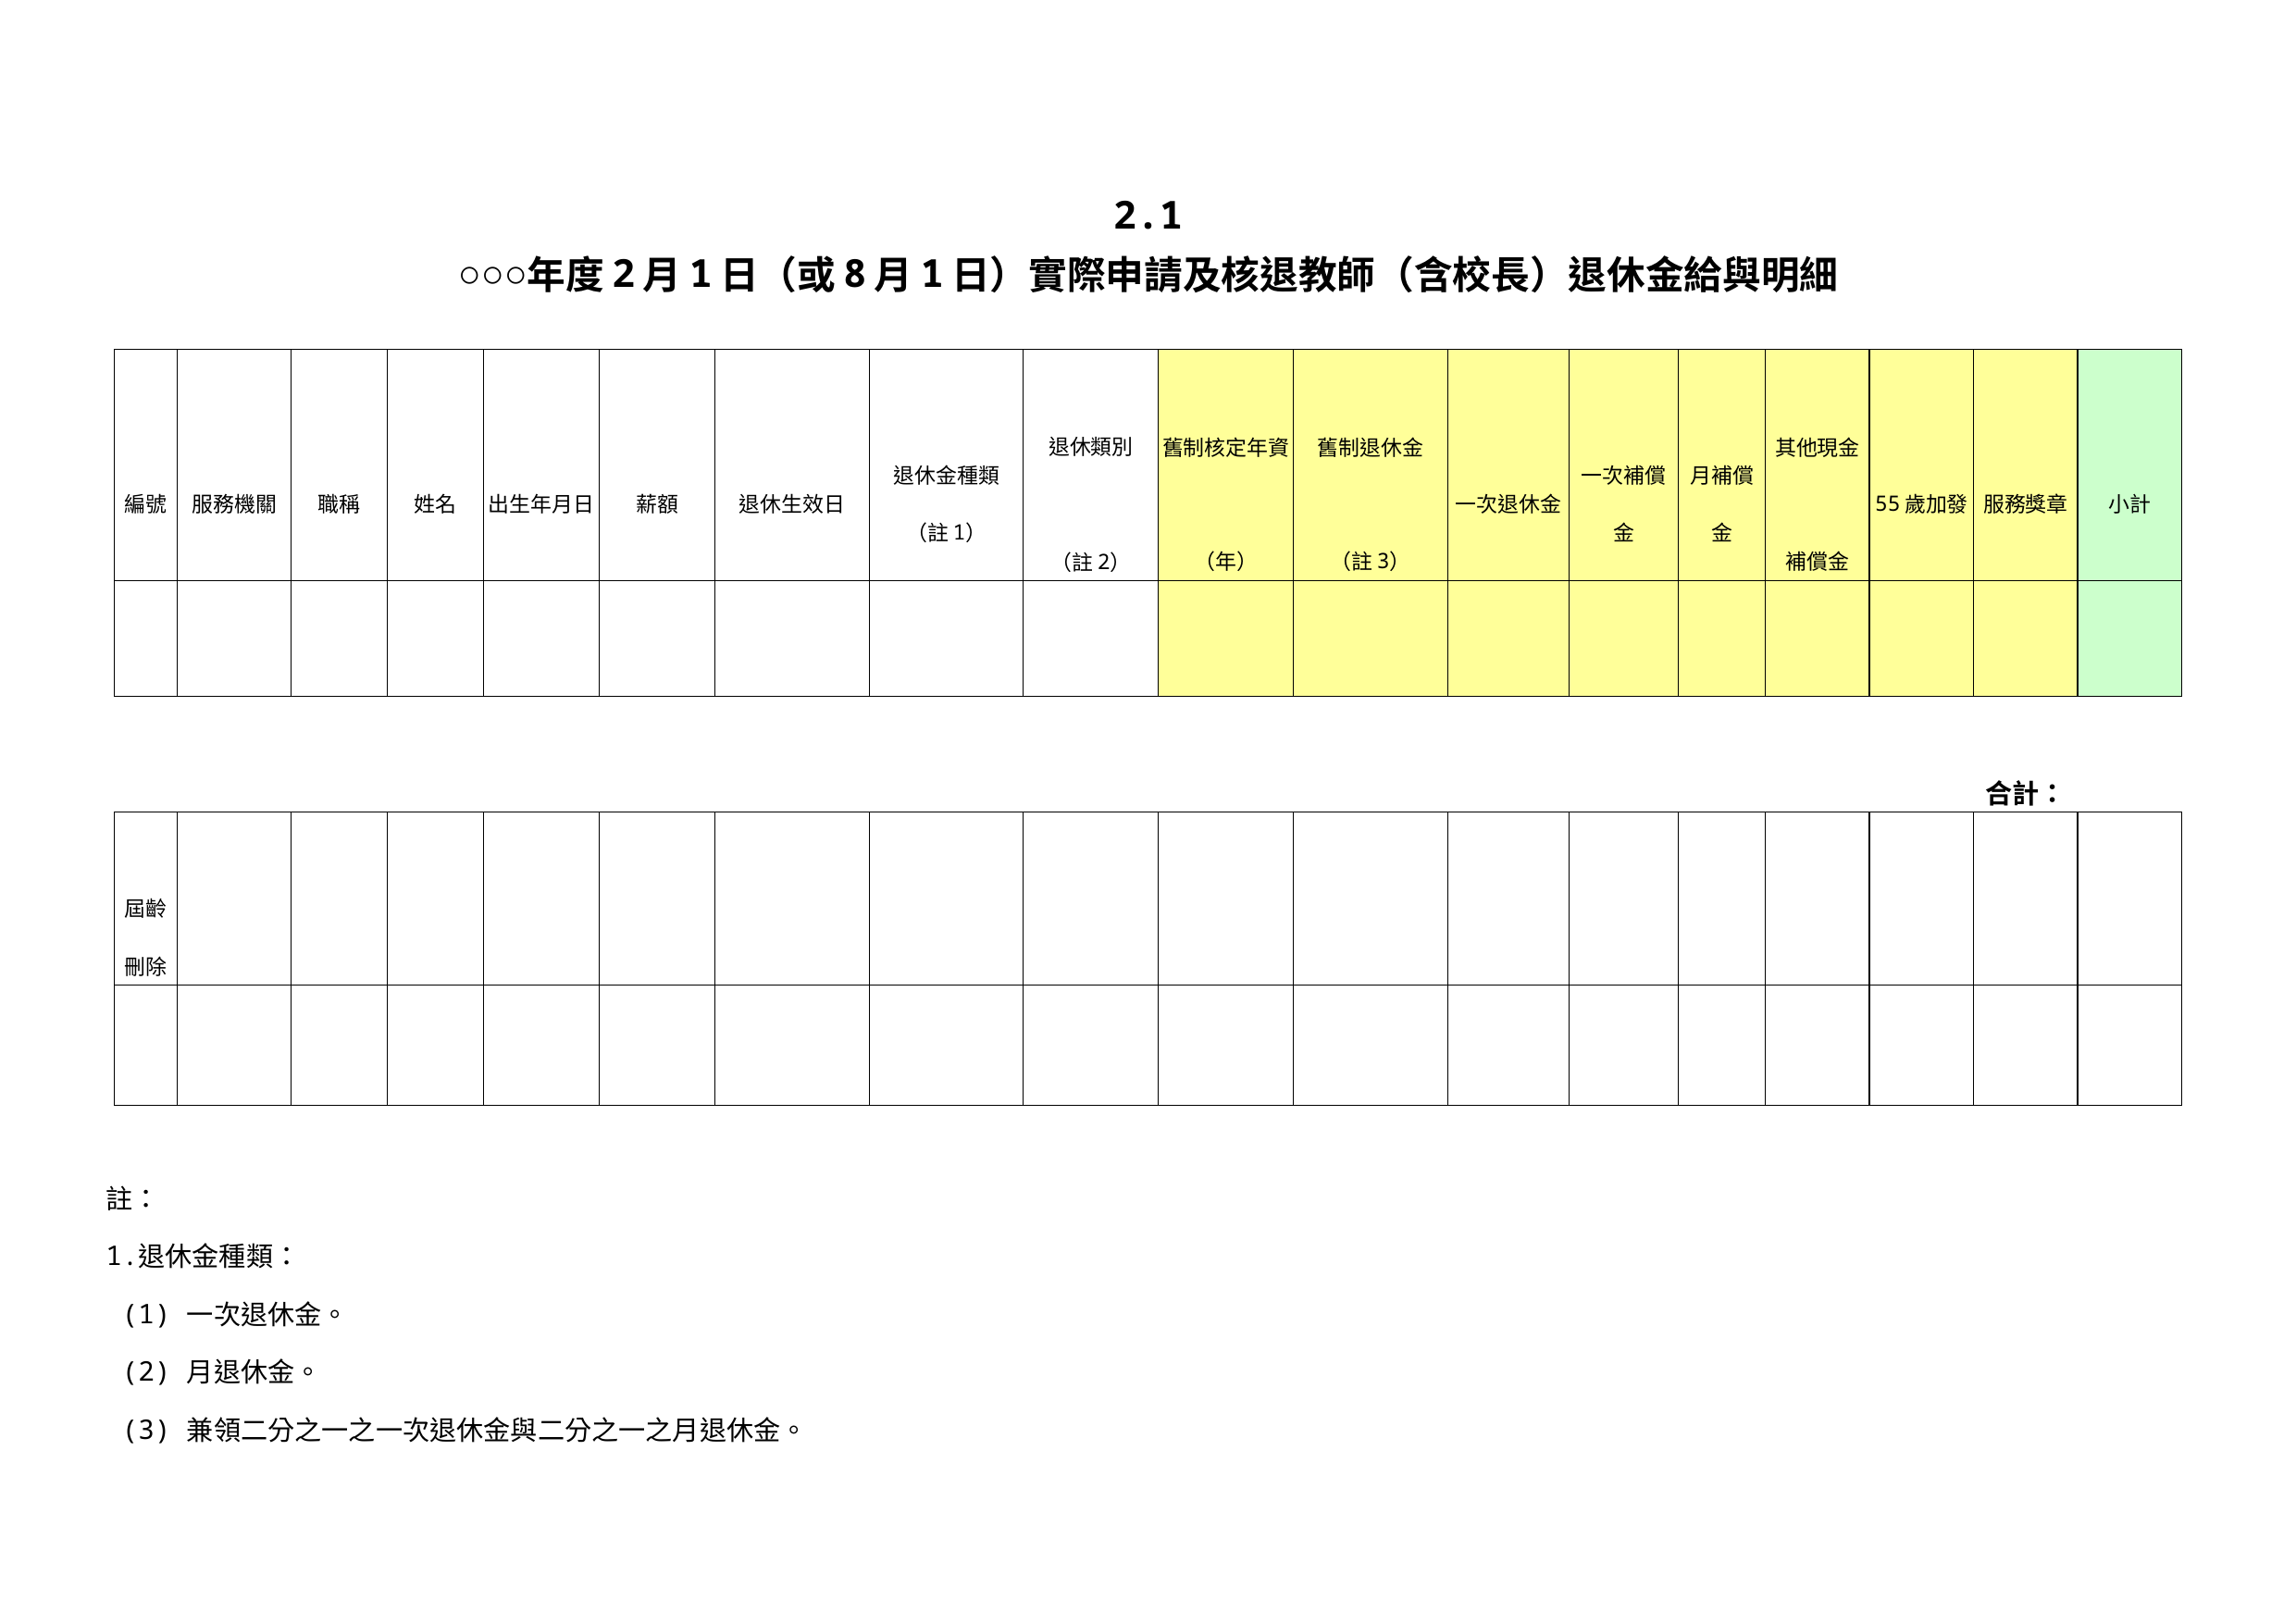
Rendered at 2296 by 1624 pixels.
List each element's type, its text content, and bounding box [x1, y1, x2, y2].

table_header 編號 [115, 350, 177, 580]
table_cell [869, 697, 1024, 812]
table_cell [1569, 697, 1679, 812]
table_cell [1159, 986, 1293, 1105]
table_cell [1294, 986, 1447, 1105]
table_cell [2079, 986, 2181, 1105]
table_cell [1159, 581, 1293, 696]
table_header 薪額 [600, 350, 714, 580]
table_cell [387, 697, 483, 812]
text (2) 月退休金。 [71, 1332, 2225, 1390]
table_header 舊制退休金 （註3） [1294, 350, 1447, 580]
table_header 姓名 [388, 350, 483, 580]
table_cell [1766, 812, 1868, 985]
table_header 月補償金 [1679, 350, 1765, 580]
table_cell [291, 697, 387, 812]
table_cell [715, 812, 869, 985]
table_header 舊制核定年資 （年） [1159, 350, 1293, 580]
table_cell [1159, 812, 1293, 985]
table_cell [2079, 812, 2181, 985]
table_header 一次退休金 [1448, 350, 1569, 580]
table_cell [1679, 812, 1765, 985]
table_cell 合計： [1974, 697, 2078, 812]
table_header 其他現金 補償金 [1766, 350, 1868, 580]
table_cell [600, 986, 714, 1105]
text 2.1 [71, 175, 2225, 233]
table_cell [1570, 581, 1678, 696]
table_cell [2079, 581, 2181, 696]
table_cell [1570, 812, 1678, 985]
table_cell [388, 812, 483, 985]
table_cell [292, 812, 387, 985]
table_cell [1024, 986, 1158, 1105]
table_cell [1766, 581, 1868, 696]
table_cell [1766, 986, 1868, 1105]
table_cell [292, 581, 387, 696]
table_cell [1974, 581, 2077, 696]
table_header 退休生效日 [715, 350, 869, 580]
table_cell [1679, 986, 1765, 1105]
table_cell [484, 697, 599, 812]
table_cell [178, 812, 291, 985]
text (3) 兼領二分之一之一次退休金與二分之一之月退休金。 [71, 1390, 2225, 1447]
table_cell [388, 986, 483, 1105]
table_cell [870, 986, 1023, 1105]
table_cell [1869, 697, 1973, 812]
table_header 小計 [2079, 350, 2181, 580]
table_cell [715, 581, 869, 696]
table_cell [715, 986, 869, 1105]
table_header 55歲加發 [1870, 350, 1973, 580]
table_cell [178, 581, 291, 696]
table_header 一次補償金 [1570, 350, 1678, 580]
table_cell [870, 812, 1023, 985]
table_cell [1294, 581, 1447, 696]
table_cell [484, 986, 599, 1105]
text 1.退休金種類： [71, 1216, 2225, 1274]
table_cell [1024, 812, 1158, 985]
table_cell [1448, 812, 1569, 985]
table_cell [1679, 697, 1765, 812]
table_header 退休類別 （註2） [1024, 350, 1158, 580]
table_cell [1294, 697, 1447, 812]
table_cell [115, 986, 177, 1105]
table_cell [1974, 986, 2077, 1105]
table_cell [1159, 697, 1293, 812]
table_header 服務機關 [178, 350, 291, 580]
table_cell [178, 986, 291, 1105]
table_header 出生年月日 [484, 350, 599, 580]
table_cell [2078, 697, 2181, 812]
table_cell [1870, 812, 1973, 985]
table_cell [1448, 986, 1569, 1105]
table_cell [1024, 581, 1158, 696]
table_cell [1974, 812, 2077, 985]
table_cell [870, 581, 1023, 696]
table_header 服務獎章 [1974, 350, 2077, 580]
table_cell [1024, 697, 1159, 812]
table_header 職稱 [292, 350, 387, 580]
table_cell [1294, 812, 1447, 985]
table_cell [1870, 581, 1973, 696]
table_cell [1870, 986, 1973, 1105]
table_cell [114, 697, 178, 812]
table_cell [600, 812, 714, 985]
table_cell [715, 697, 869, 812]
text 註： [71, 1159, 2225, 1216]
table_cell [600, 697, 714, 812]
table_cell [292, 986, 387, 1105]
table_cell [1447, 697, 1569, 812]
table_cell [388, 581, 483, 696]
table_cell [115, 581, 177, 696]
text (1) 一次退休金。 [71, 1274, 2225, 1332]
table_header 退休金種類 （註1） [870, 350, 1023, 580]
table_cell [484, 812, 599, 985]
table_cell [484, 581, 599, 696]
table_cell [1448, 581, 1569, 696]
table_cell 屆齡 刪除 [115, 812, 177, 985]
table_cell [1766, 697, 1869, 812]
table_cell [1679, 581, 1765, 696]
table_cell [1570, 986, 1678, 1105]
table_cell [178, 697, 291, 812]
text ○○○年度2月1日（或8月1日）實際申請及核退教師（含校長）退休金給與明細 [71, 233, 2225, 291]
table_cell [600, 581, 714, 696]
